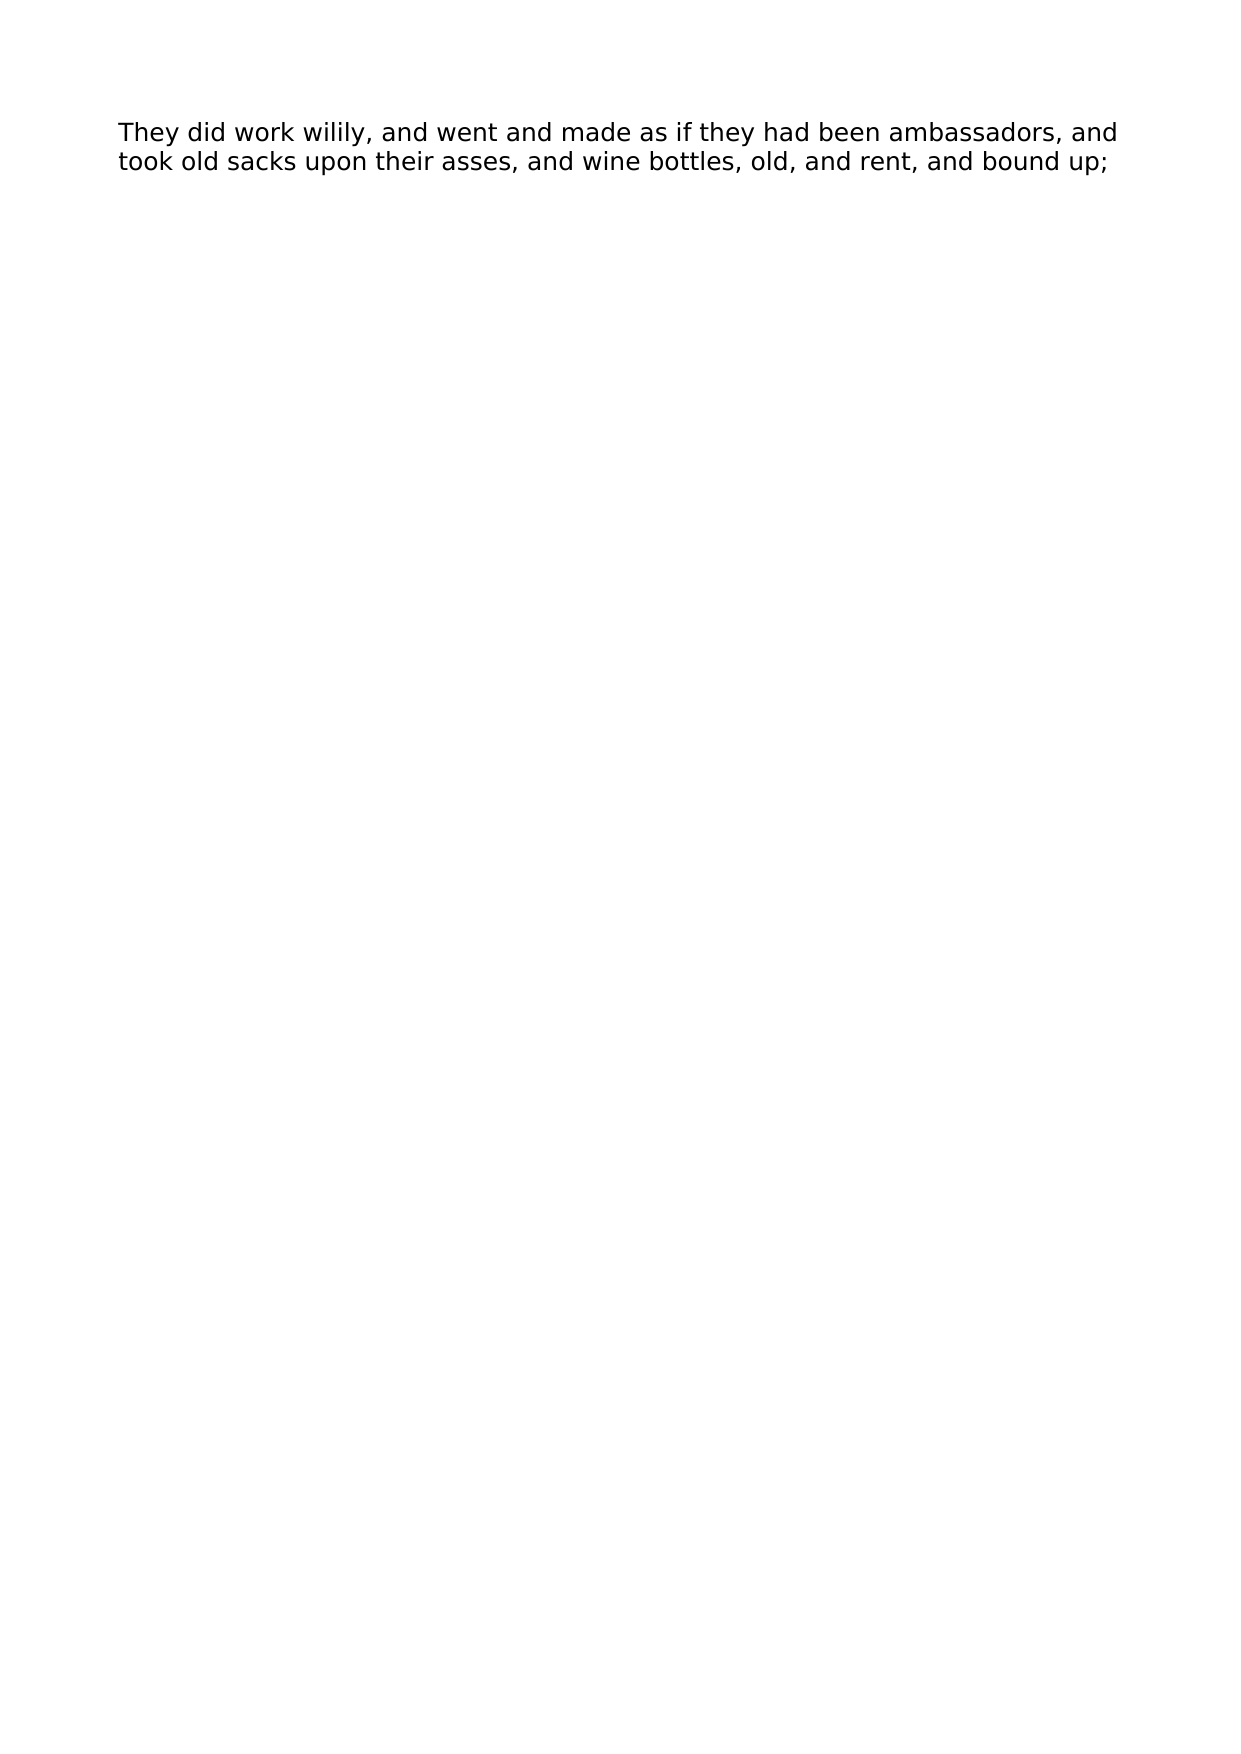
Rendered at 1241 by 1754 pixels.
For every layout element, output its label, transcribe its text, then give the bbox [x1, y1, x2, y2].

text They did work wilily, and went and made as if they had been ambassadors, and took old sacks upon their asses, and wine bottles, old, and rent, and bound up; [118, 118, 1122, 176]
